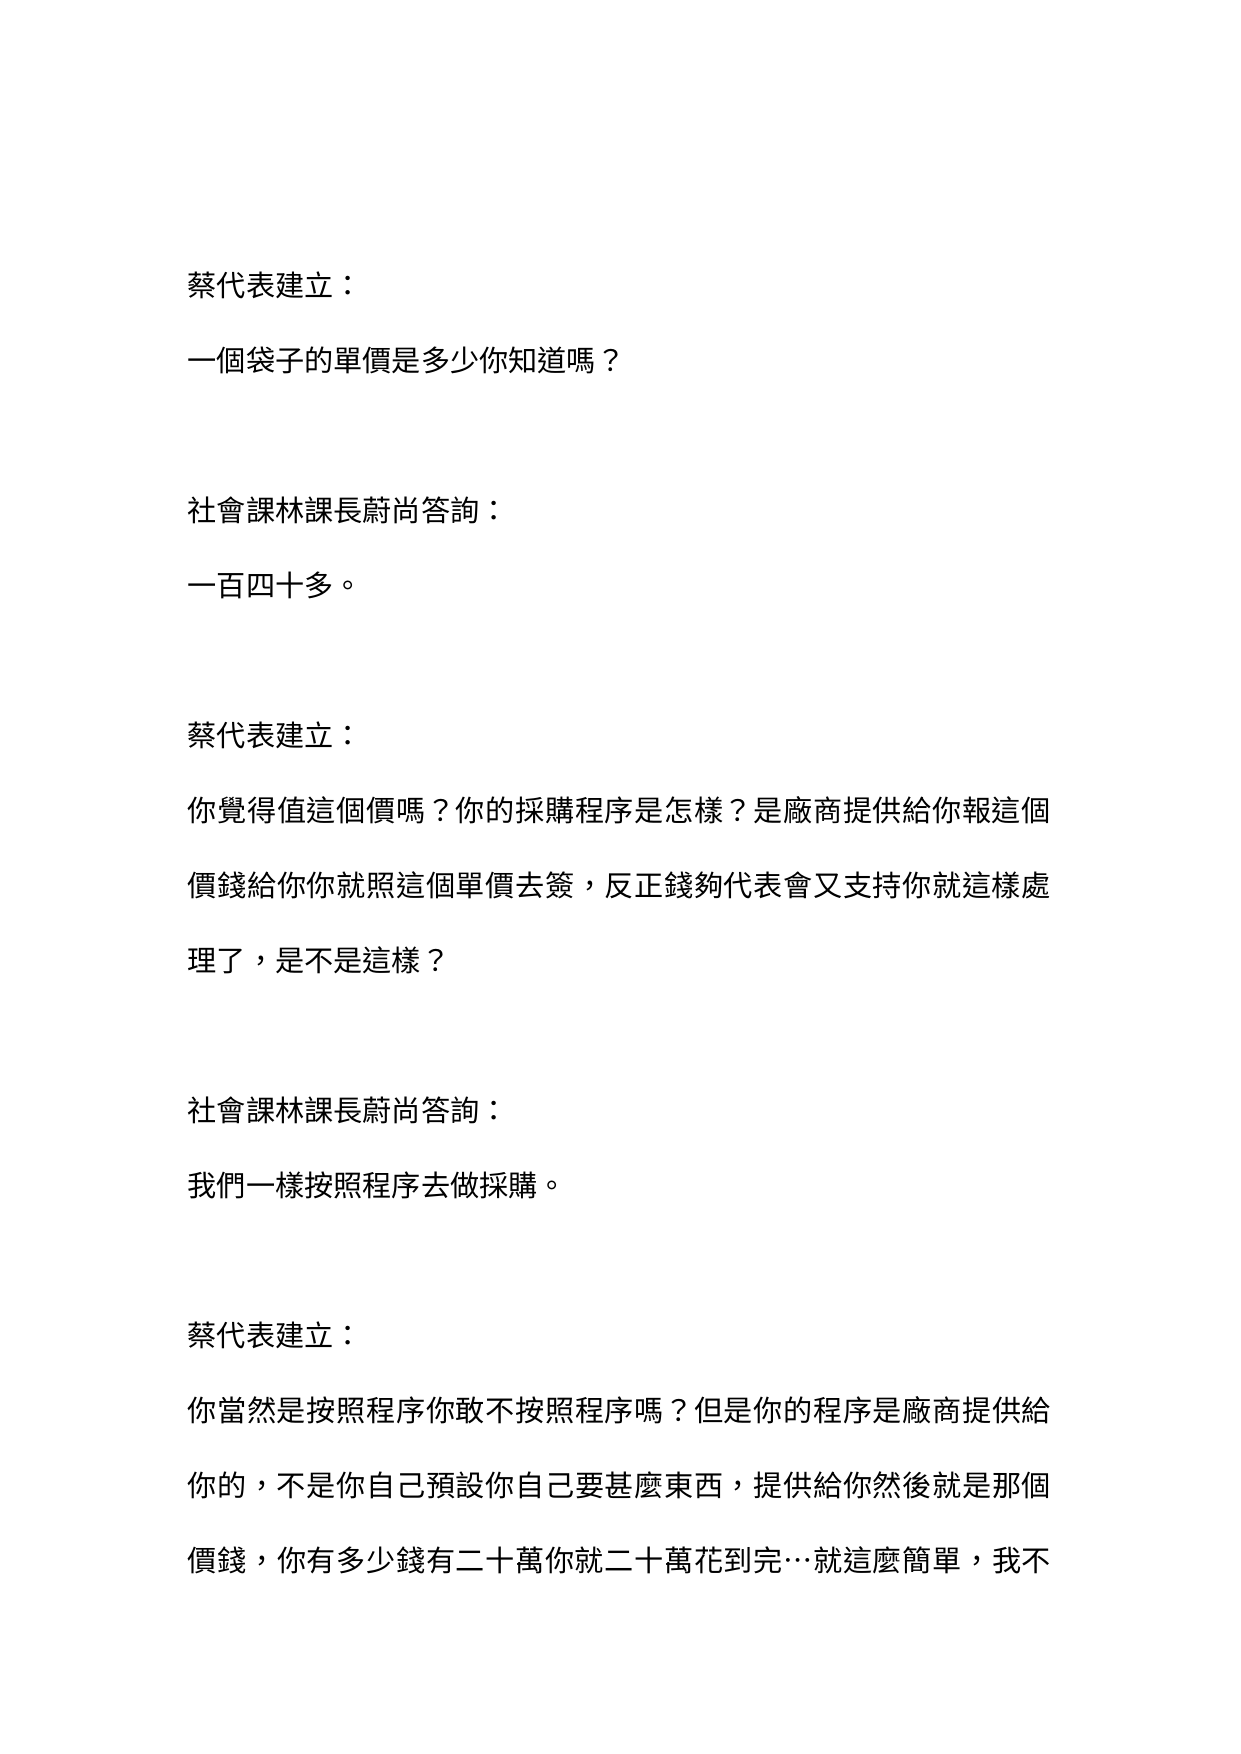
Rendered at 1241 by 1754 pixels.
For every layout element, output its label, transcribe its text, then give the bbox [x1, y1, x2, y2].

text 蔡代表建立： [187, 1289, 1053, 1364]
text 社會課林課長蔚尚答詢： [187, 464, 1053, 539]
text 蔡代表建立： [187, 689, 1053, 764]
text 你當然是按照程序你敢不按照程序嗎？但是你的程序是廠商提供給你的，不是你自己預設你自己要甚麼東西，提供給你然後就是那個價錢，你有多少錢有二十萬你就二十萬花到完…就這麼簡單，我不 [187, 1364, 1053, 1589]
text 你覺得值這個價嗎？你的採購程序是怎樣？是廠商提供給你報這個價錢給你你就照這個單價去簽，反正錢夠代表會又支持你就這樣處理了，是不是這樣？ [187, 764, 1053, 989]
text 蔡代表建立： [187, 239, 1053, 314]
text 我們一樣按照程序去做採購。 [187, 1139, 1053, 1214]
text 一個袋子的單價是多少你知道嗎？ [187, 314, 1053, 389]
text 社會課林課長蔚尚答詢： [187, 1064, 1053, 1139]
text 一百四十多。 [187, 539, 1053, 614]
